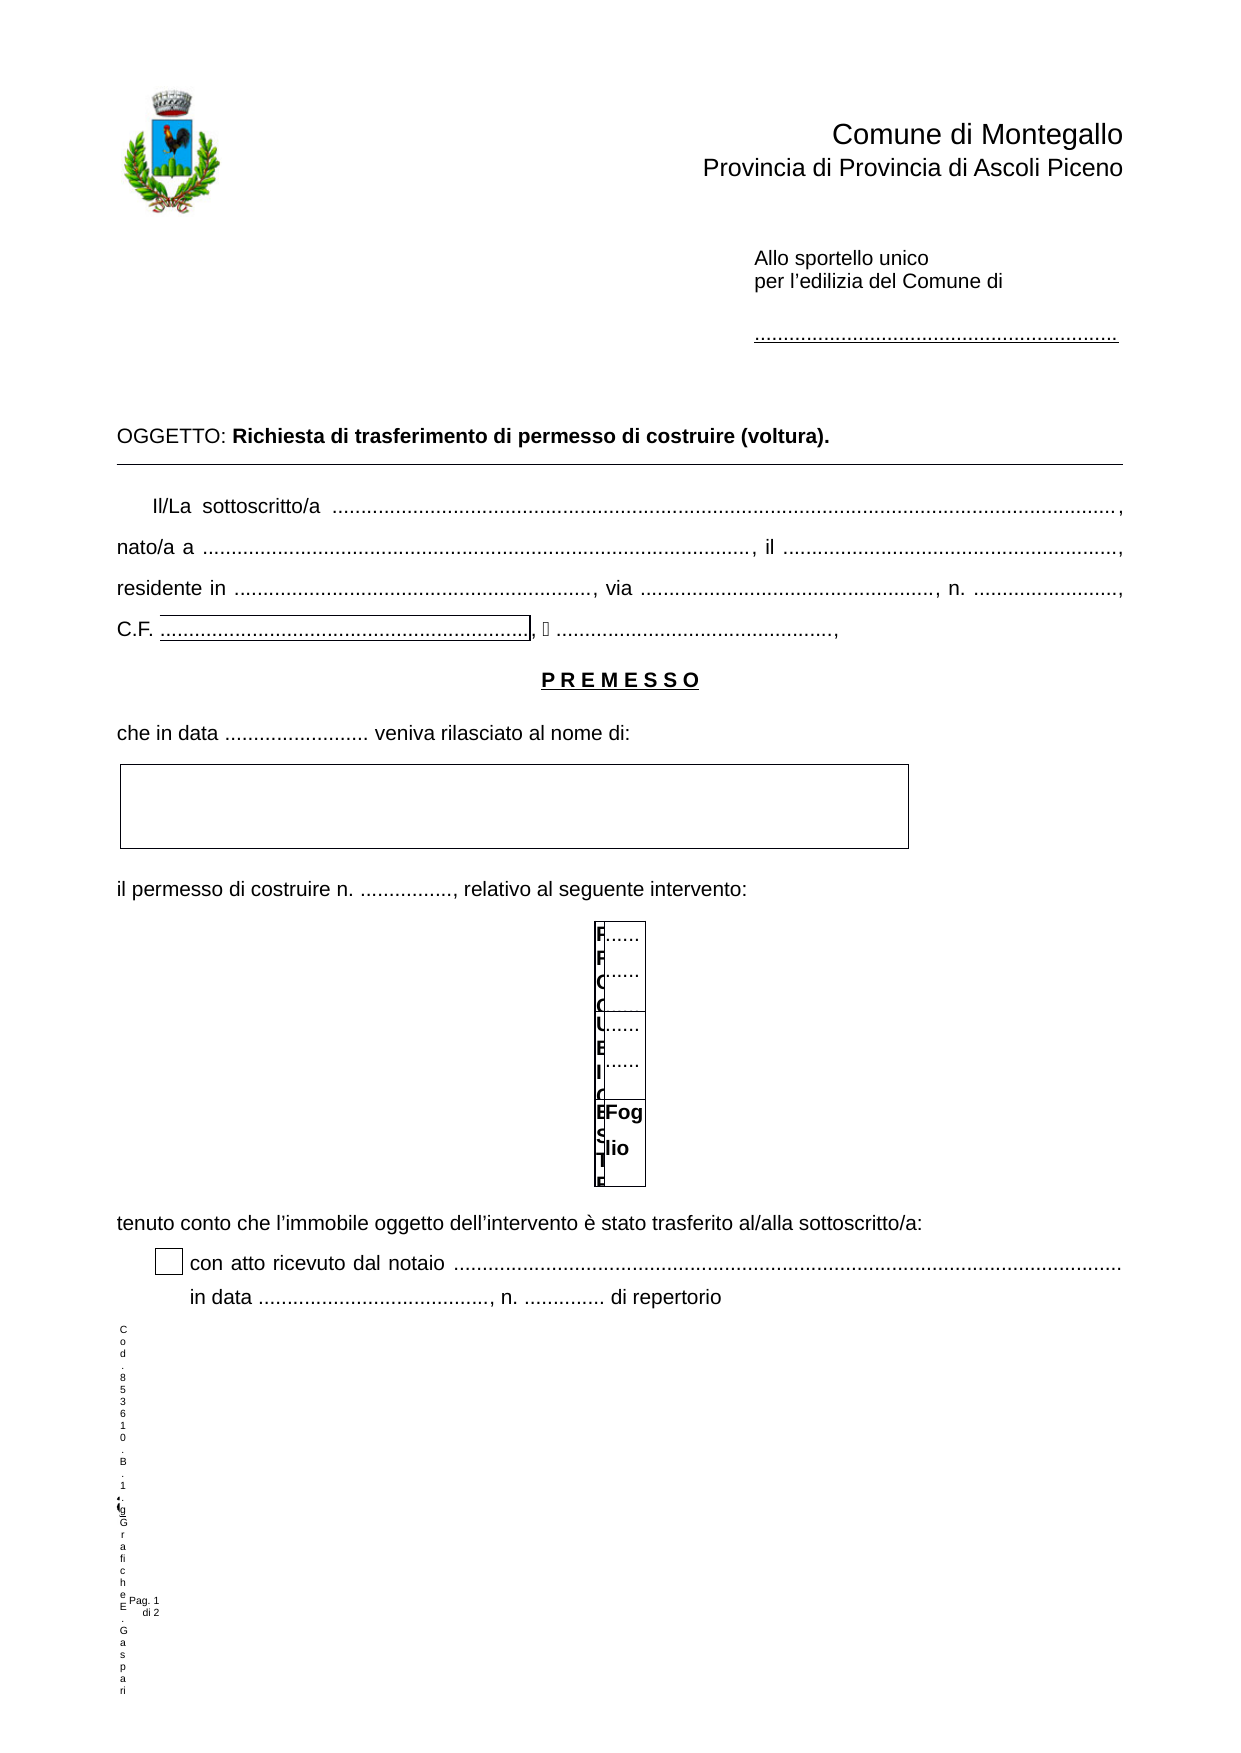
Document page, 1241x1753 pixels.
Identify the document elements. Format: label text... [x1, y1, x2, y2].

text Provincia di Provincia di Ascoli Piceno [223, 153, 1123, 182]
text con atto ricevuto dal notaio .................................................................................................................... in data ........................................, n. .............. di repertorio [154, 1247, 1123, 1310]
text Comune di Montegallo [223, 117, 1123, 150]
subtitle P R E M E S S O [117, 668, 1123, 692]
table_cell UBICAZIONE DELL’IMMOBILE [596, 1012, 604, 1099]
text per l’edilizia del Comune di [754, 269, 1123, 293]
text tenuto conto che l’immobile oggetto dell’intervento è stato trasferito al/alla sottoscritto/a: [117, 1211, 1123, 1235]
picture [116, 1495, 120, 1525]
text OGGETTO: Richiesta di trasferimento di permesso di costruire (voltura). [117, 424, 1123, 448]
picture [121, 86, 223, 217]
table_header [121, 765, 908, 848]
text che in data ......................... veniva rilasciato al nome di: [117, 717, 1123, 746]
text Il/La sottoscritto/a ........................................................................................................................................, nato/a a ..............................................................................................., il .........................................................., residente in .............................................................., via ..................................................., n. ........................., C.F. ................................................................,  ................................................, [117, 491, 1123, 641]
table_cell ESTREMI CATASTALI [596, 1100, 604, 1153]
table_header PROGETTO [596, 922, 604, 1011]
text il permesso di costruire n. ................, relativo al seguente intervento: [117, 873, 1123, 902]
text ............................................................... [754, 317, 1123, 346]
text Allo sportello unico [754, 245, 1123, 269]
